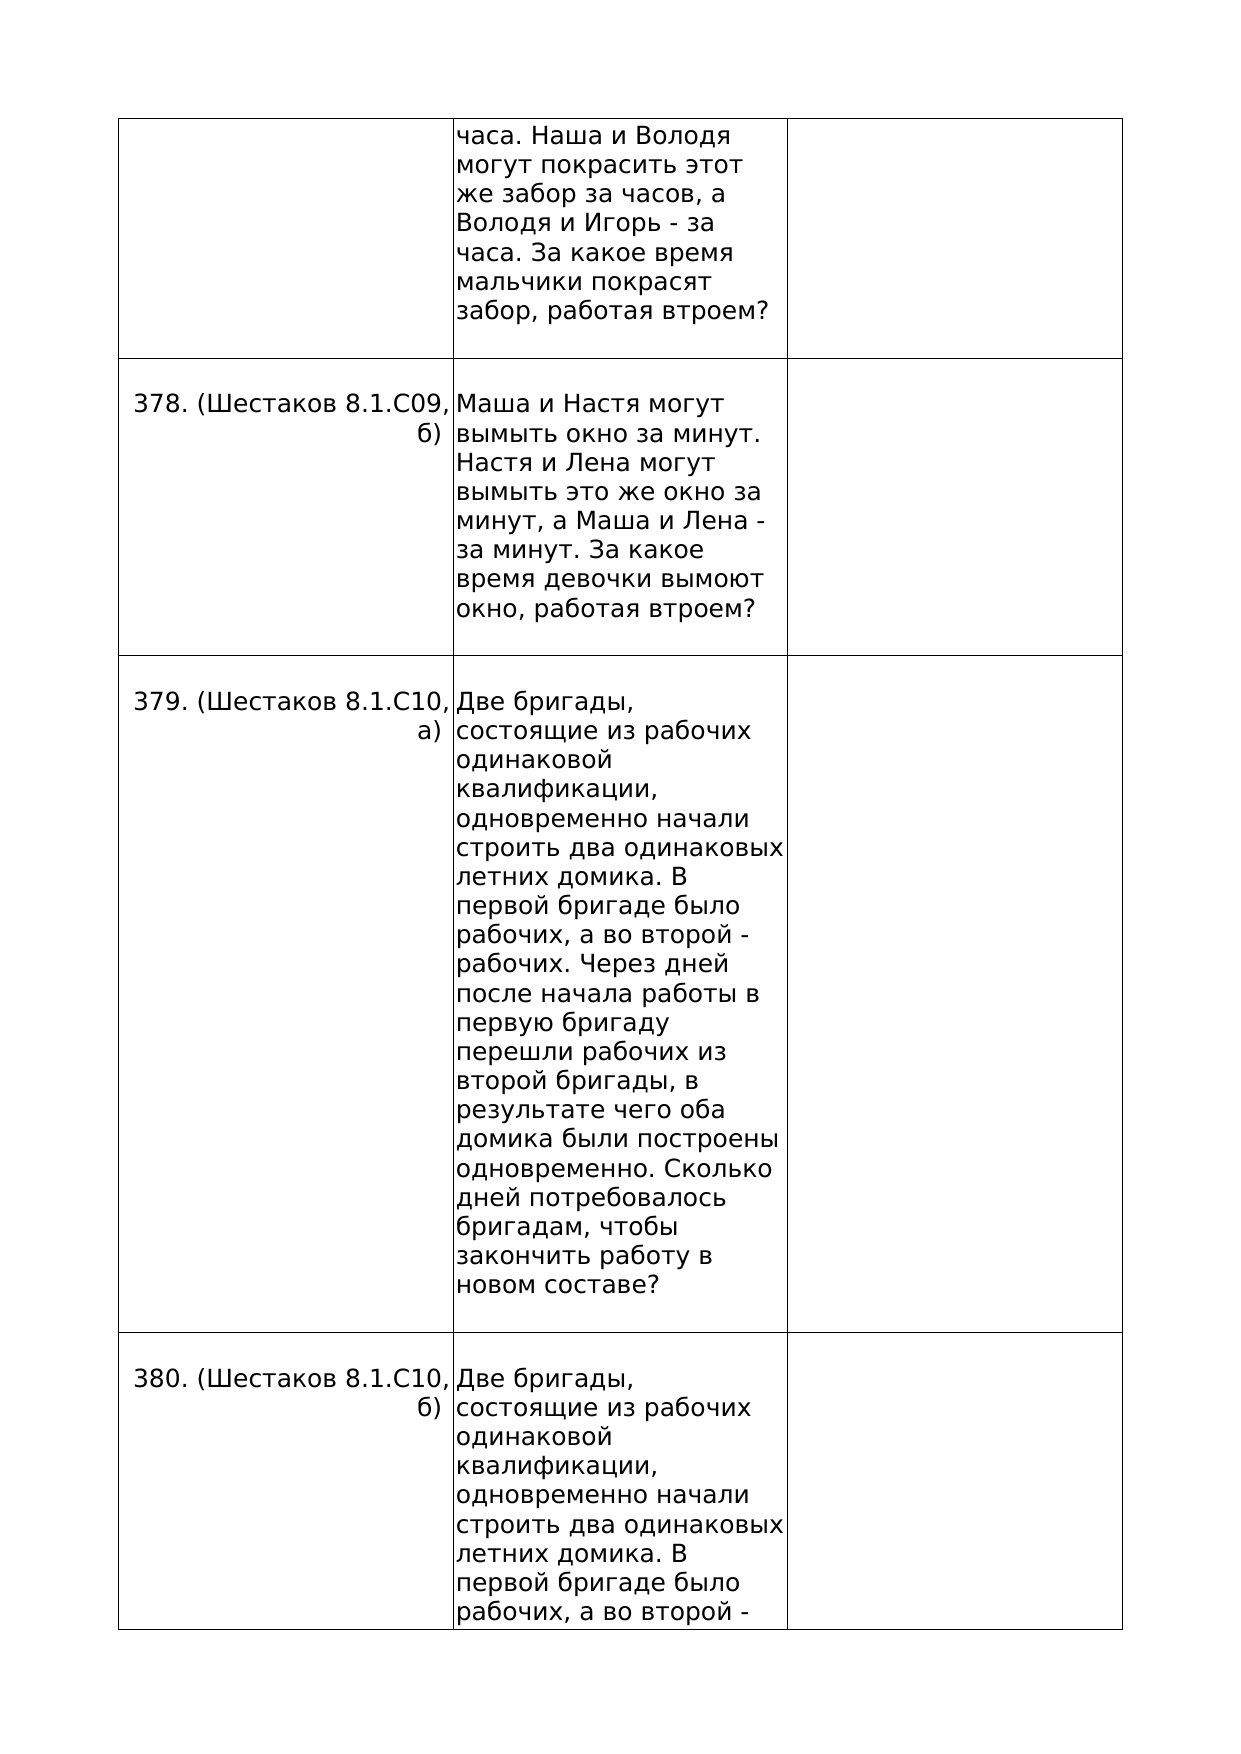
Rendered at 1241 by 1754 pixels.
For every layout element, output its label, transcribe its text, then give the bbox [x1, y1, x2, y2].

table_cell [119, 119, 453, 357]
table_cell 380. (Шестаков 8.1.С10, б) [119, 1333, 453, 1629]
table_cell [788, 1333, 1122, 1629]
table_cell 379. (Шестаков 8.1.С10, а) [119, 656, 453, 1332]
table_cell часа. Наша и Володя могут покрасить этот же забор за часов, а Володя и Игорь - за часа. За какое время мальчики покрасят забор, работая втроем? [454, 119, 787, 357]
table_cell [788, 359, 1122, 655]
table_cell Две бригады, состоящие из рабочих одинаковой квалификации, одновременно начали строить два одинаковых летних домика. В первой бригаде было рабочих, а во второй - рабочих. Через дней после начала работы в первую бригаду перешли рабочих из второй бригады, в результате чего оба домика были построены одновременно. Сколько дней потребовалось бригадам, чтобы закончить работу в новом составе? [454, 656, 787, 1332]
table_cell Две бригады, состоящие из рабочих одинаковой квалификации, одновременно начали строить два одинаковых летних домика. В первой бригаде было рабочих, а во второй [454, 1333, 787, 1629]
table_cell 378. (Шестаков 8.1.С09, б) [119, 359, 453, 655]
table_cell Маша и Настя могут вымыть окно за минут. Настя и Лена могут вымыть это же окно за минут, а Маша и Лена - за минут. За какое время девочки вымоют окно, работая втроем? [454, 359, 787, 655]
table_cell [788, 119, 1122, 357]
table_cell [788, 656, 1122, 1332]
